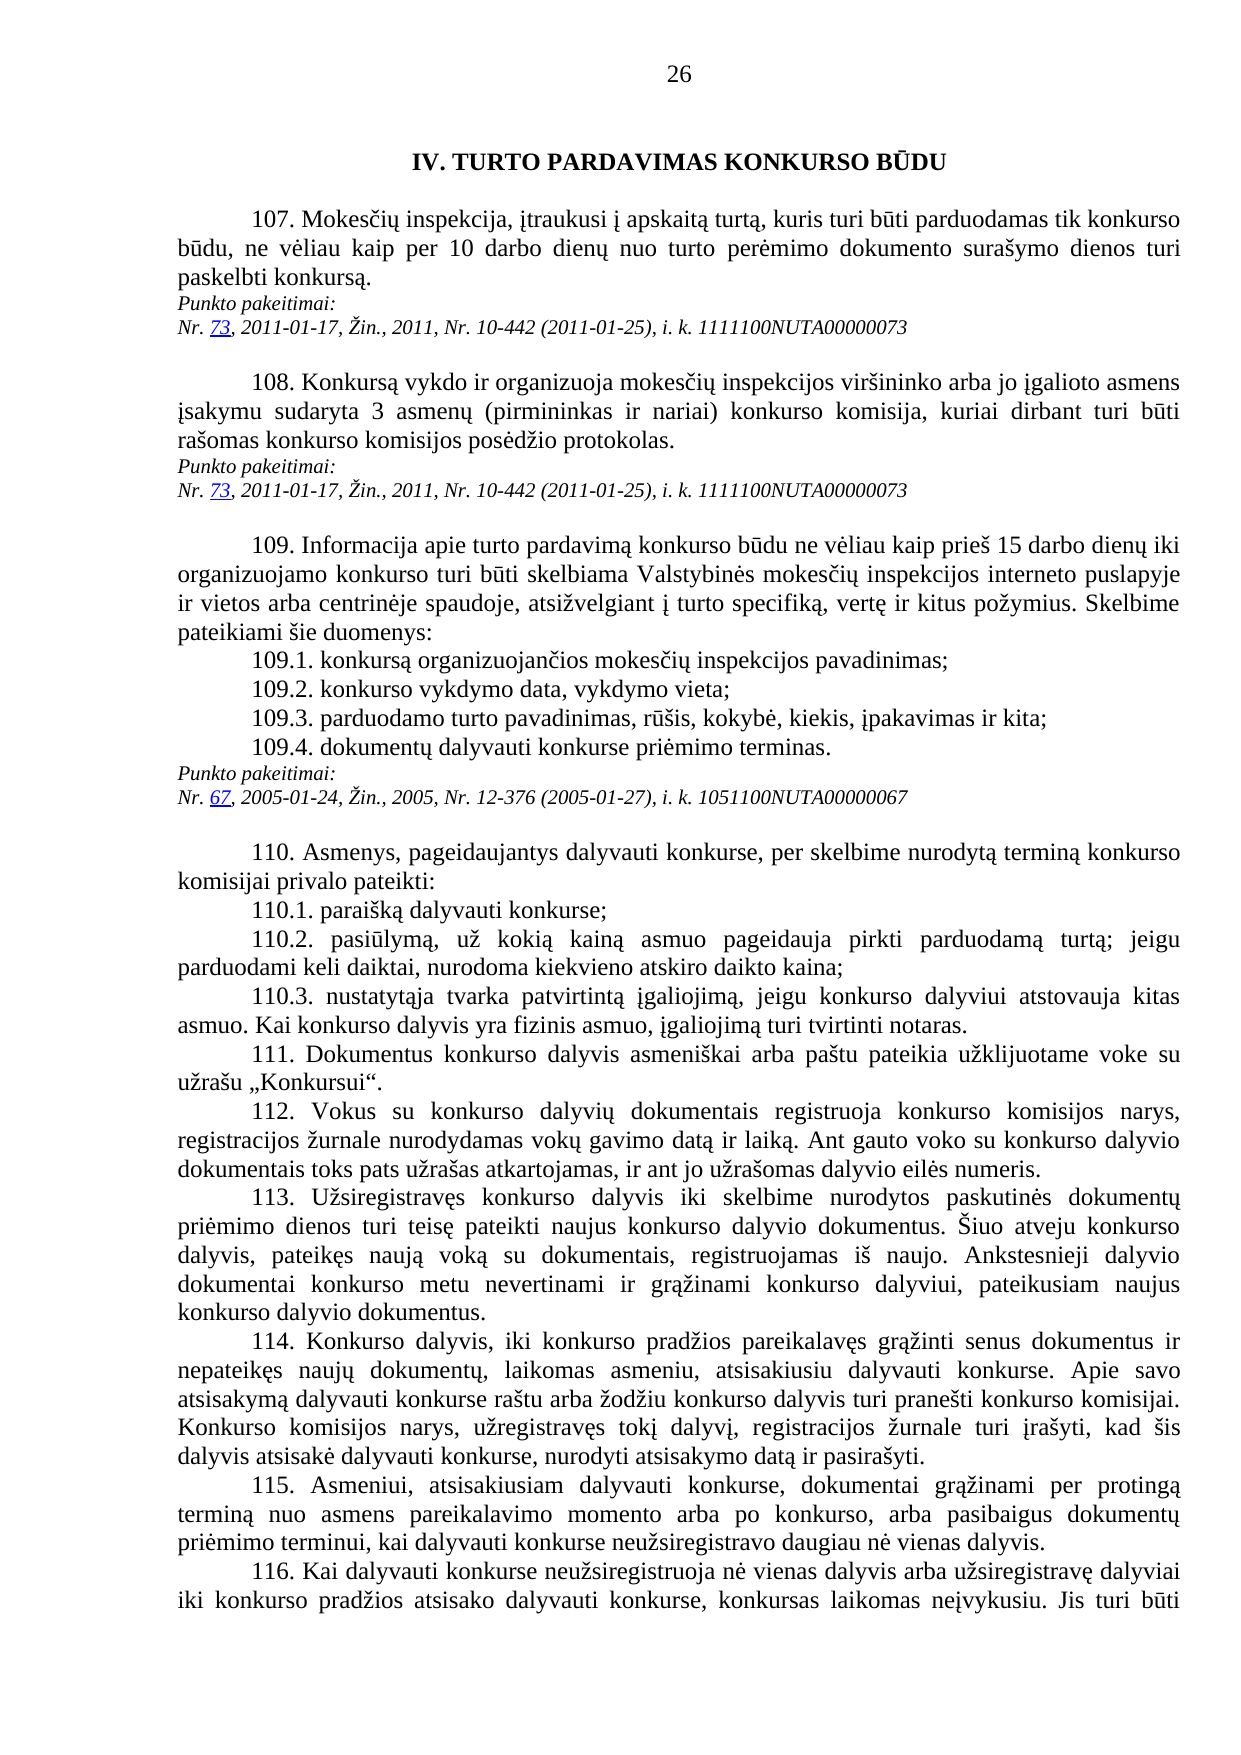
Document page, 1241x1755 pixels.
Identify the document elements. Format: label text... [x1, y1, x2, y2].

text 109.3. parduodamo turto pavadinimas, rūšis, kokybė, kiekis, įpakavimas ir kita; [177, 703, 1181, 732]
text Punkto pakeitimai: [177, 291, 1181, 315]
text Punkto pakeitimai: [177, 454, 1181, 478]
text 110.2. pasiūlymą, už kokią kainą asmuo pageidauja pirkti parduodamą turtą; jeigu parduodami keli daiktai, nurodoma kiekvieno atskiro daikto kaina; [177, 924, 1181, 981]
text 111. Dokumentus konkurso dalyvis asmeniškai arba paštu pateikia užklijuotame voke su užrašu „Konkursui“. [177, 1039, 1181, 1096]
text 115. Asmeniui, atsisakiusiam dalyvauti konkurse, dokumentai grąžinami per protingą terminą nuo asmens pareikalavimo momento arba po konkurso, arba pasibaigus dokumentų priėmimo terminui, kai dalyvauti konkurse neužsiregistravo daugiau nė vienas dalyvis. [177, 1470, 1181, 1556]
text Nr. 67, 2005-01-24, Žin., 2005, Nr. 12-376 (2005-01-27), i. k. 1051100NUTA00000067 [177, 785, 1181, 809]
text Nr. 73, 2011-01-17, Žin., 2011, Nr. 10-442 (2011-01-25), i. k. 1111100NUTA00000073 [177, 315, 1181, 339]
text 109. Informacija apie turto pardavimą konkurso būdu ne vėliau kaip prieš 15 darbo dienų iki organizuojamo konkurso turi būti skelbiama Valstybinės mokesčių inspekcijos interneto puslapyje ir vietos arba centrinėje spaudoje, atsižvelgiant į turto specifiką, vertę ir kitus požymius. Skelbime pateikiami šie duomenys: [177, 531, 1181, 646]
text 109.1. konkursą organizuojančios mokesčių inspekcijos pavadinimas; [177, 646, 1181, 674]
text 108. Konkursą vykdo ir organizuoja mokesčių inspekcijos viršininko arba jo įgalioto asmens įsakymu sudaryta 3 asmenų (pirmininkas ir nariai) konkurso komisija, kuriai dirbant turi būti rašomas konkurso komisijos posėdžio protokolas. [177, 367, 1181, 454]
text 110.3. nustatytąja tvarka patvirtintą įgaliojimą, jeigu konkurso dalyviui atstovauja kitas asmuo. Kai konkurso dalyvis yra fizinis asmuo, įgaliojimą turi tvirtinti notaras. [177, 981, 1181, 1039]
text IV. TURTO PARDAVIMAS KONKURSO BŪDU [177, 147, 1181, 176]
text 109.2. konkurso vykdymo data, vykdymo vieta; [177, 674, 1181, 703]
text 116. Kai dalyvauti konkurse neužsiregistruoja nė vienas dalyvis arba užsiregistravę dalyviai iki konkurso pradžios atsisako dalyvauti konkurse, konkursas laikomas neįvykusiu. Jis turi būti [177, 1556, 1181, 1614]
text 114. Konkurso dalyvis, iki konkurso pradžios pareikalavęs grąžinti senus dokumentus ir nepateikęs naujų dokumentų, laikomas asmeniu, atsisakiusiu dalyvauti konkurse. Apie savo atsisakymą dalyvauti konkurse raštu arba žodžiu konkurso dalyvis turi pranešti konkurso komisijai. Konkurso komisijos narys, užregistravęs tokį dalyvį, registracijos žurnale turi įrašyti, kad šis dalyvis atsisakė dalyvauti konkurse, nurodyti atsisakymo datą ir pasirašyti. [177, 1326, 1181, 1470]
text 110. Asmenys, pageidaujantys dalyvauti konkurse, per skelbime nurodytą terminą konkurso komisijai privalo pateikti: [177, 837, 1181, 895]
text 107. Mokesčių inspekcija, įtraukusi į apskaitą turtą, kuris turi būti parduodamas tik konkurso būdu, ne vėliau kaip per 10 darbo dienų nuo turto perėmimo dokumento surašymo dienos turi paskelbti konkursą. [177, 204, 1181, 291]
text 112. Vokus su konkurso dalyvių dokumentais registruoja konkurso komisijos narys, registracijos žurnale nurodydamas vokų gavimo datą ir laiką. Ant gauto voko su konkurso dalyvio dokumentais toks pats užrašas atkartojamas, ir ant jo užrašomas dalyvio eilės numeris. [177, 1096, 1181, 1182]
text 110.1. paraišką dalyvauti konkurse; [177, 895, 1181, 924]
text 113. Užsiregistravęs konkurso dalyvis iki skelbime nurodytos paskutinės dokumentų priėmimo dienos turi teisę pateikti naujus konkurso dalyvio dokumentus. Šiuo atveju konkurso dalyvis, pateikęs naują voką su dokumentais, registruojamas iš naujo. Ankstesnieji dalyvio dokumentai konkurso metu nevertinami ir grąžinami konkurso dalyviui, pateikusiam naujus konkurso dalyvio dokumentus. [177, 1182, 1181, 1326]
text Punkto pakeitimai: [177, 761, 1181, 785]
text 109.4. dokumentų dalyvauti konkurse priėmimo terminas. [177, 732, 1181, 761]
text Nr. 73, 2011-01-17, Žin., 2011, Nr. 10-442 (2011-01-25), i. k. 1111100NUTA00000073 [177, 478, 1181, 502]
